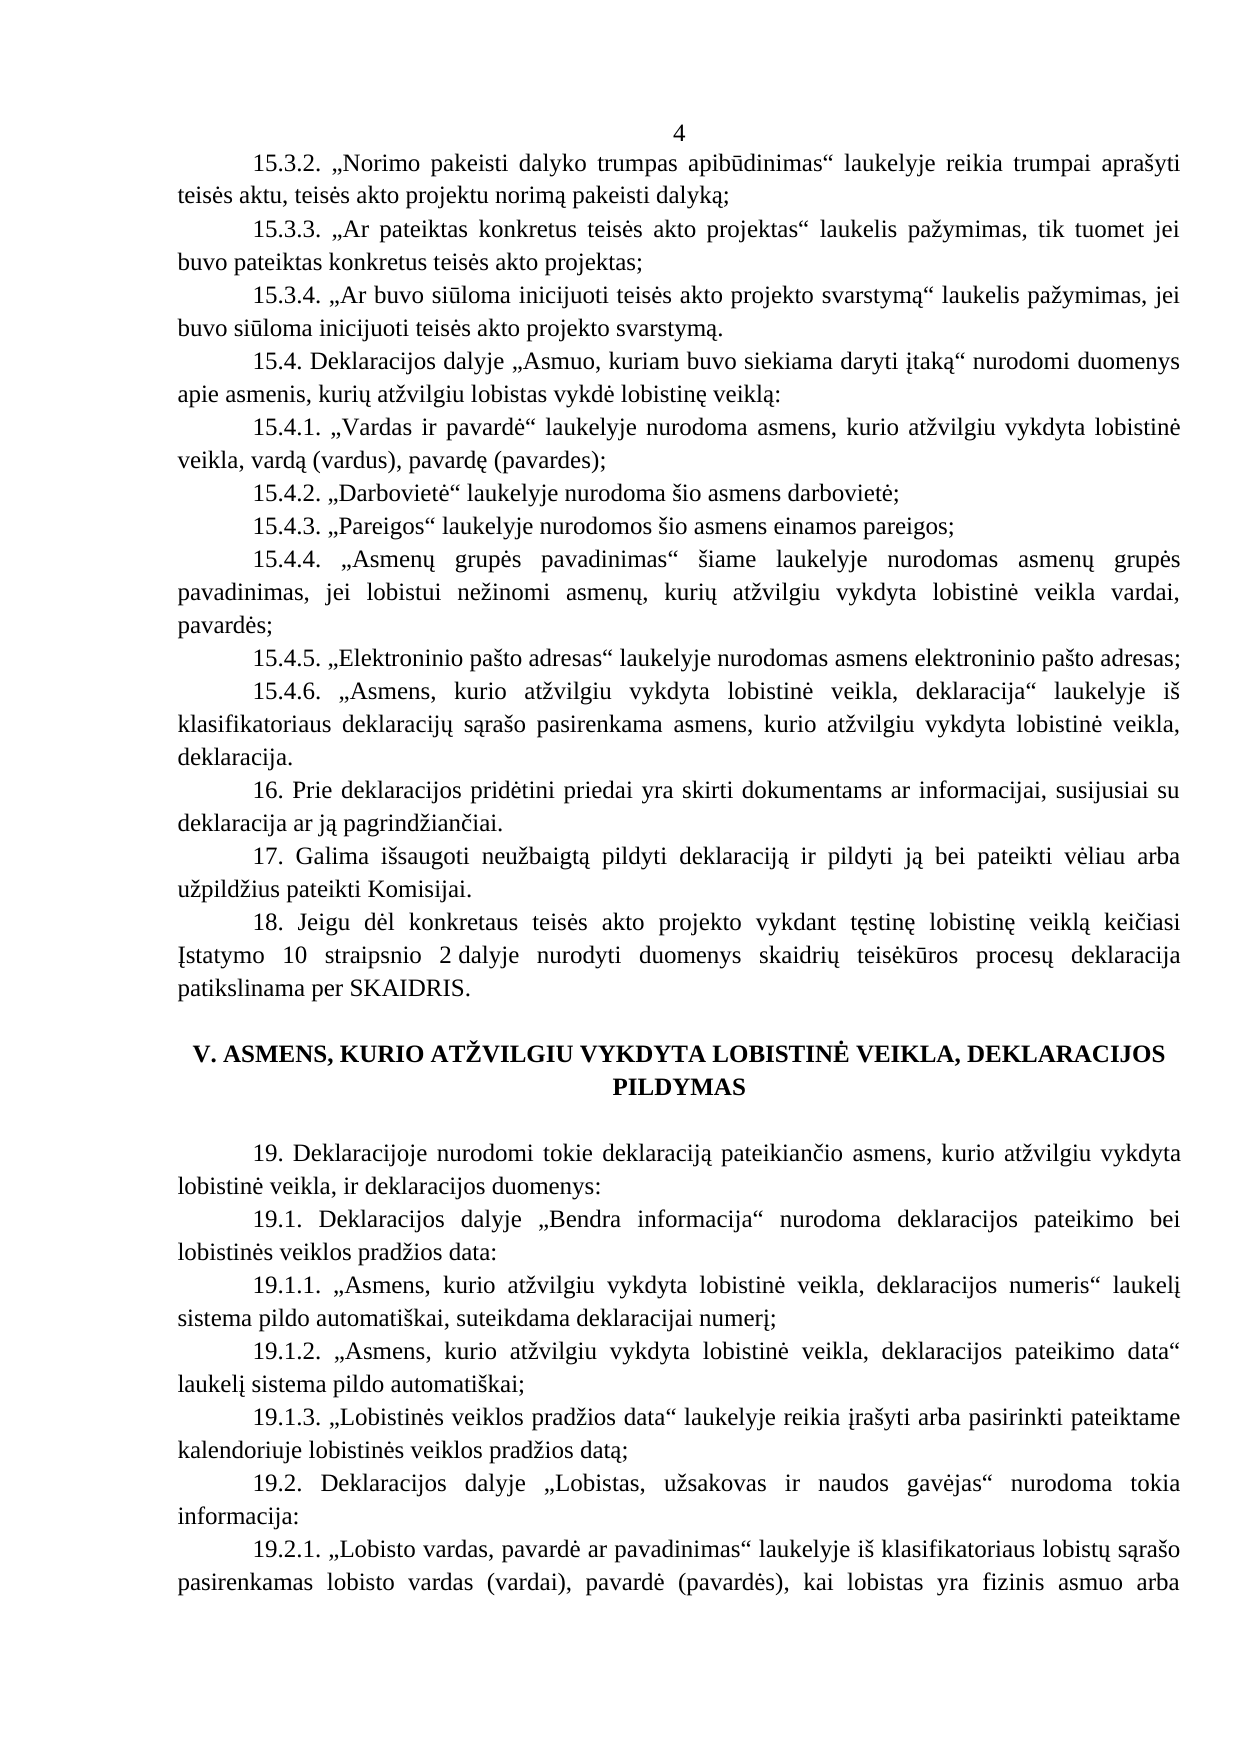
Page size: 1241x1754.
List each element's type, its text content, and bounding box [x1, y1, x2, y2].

text 15.3.2. „Norimo pakeisti dalyko trumpas apibūdinimas“ laukelyje reikia trumpai aprašyti teisės aktu, teisės akto projektu norimą pakeisti dalyką; [177, 148, 1181, 209]
text 19.1. Deklaracijos dalyje „Bendra informacija“ nurodoma deklaracijos pateikimo bei lobistinės veiklos pradžios data: [177, 1204, 1181, 1266]
text 19. Deklaracijoje nurodomi tokie deklaraciją pateikiančio asmens, kurio atžvilgiu vykdyta lobistinė veikla, ir deklaracijos duomenys: [177, 1138, 1181, 1200]
text V. ASMENS, KURIO ATŽVILGIU VYKDYTA LOBISTINĖ VEIKLA, DEKLARACIJOS PILDYMAS [177, 1039, 1181, 1101]
text 19.2. Deklaracijos dalyje „Lobistas, užsakovas ir naudos gavėjas“ nurodoma tokia informacija: [177, 1468, 1181, 1530]
text 17. Galima išsaugoti neužbaigtą pildyti deklaraciją ir pildyti ją bei pateikti vėliau arba užpildžius pateikti Komisijai. [177, 841, 1181, 903]
text 15.4.6. „Asmens, kurio atžvilgiu vykdyta lobistinė veikla, deklaracija“ laukelyje iš klasifikatoriaus deklaracijų sąrašo pasirenkama asmens, kurio atžvilgiu vykdyta lobistinė veikla, deklaracija. [177, 676, 1181, 771]
text 15.3.4. „Ar buvo siūloma inicijuoti teisės akto projekto svarstymą“ laukelis pažymimas, jei buvo siūloma inicijuoti teisės akto projekto svarstymą. [177, 280, 1181, 341]
text 15.4.4. „Asmenų grupės pavadinimas“ šiame laukelyje nurodomas asmenų grupės pavadinimas, jei lobistui nežinomi asmenų, kurių atžvilgiu vykdyta lobistinė veikla vardai, pavardės; [177, 544, 1181, 639]
text 15.4. Deklaracijos dalyje „Asmuo, kuriam buvo siekiama daryti įtaką“ nurodomi duomenys apie asmenis, kurių atžvilgiu lobistas vykdė lobistinę veiklą: [177, 346, 1181, 407]
text 19.2.1. „Lobisto vardas, pavardė ar pavadinimas“ laukelyje iš klasifikatoriaus lobistų sąrašo pasirenkamas lobisto vardas (vardai), pavardė (pavardės), kai lobistas yra fizinis asmuo arba [177, 1534, 1181, 1596]
text 15.3.3. „Ar pateiktas konkretus teisės akto projektas“ laukelis pažymimas, tik tuomet jei buvo pateiktas konkretus teisės akto projektas; [177, 214, 1181, 275]
text 15.4.3. „Pareigos“ laukelyje nurodomos šio asmens einamos pareigos; [177, 511, 1181, 539]
text 15.4.2. „Darbovietė“ laukelyje nurodoma šio asmens darbovietė; [177, 478, 1181, 507]
text 19.1.3. „Lobistinės veiklos pradžios data“ laukelyje reikia įrašyti arba pasirinkti pateiktame kalendoriuje lobistinės veiklos pradžios datą; [177, 1402, 1181, 1464]
text 16. Prie deklaracijos pridėtini priedai yra skirti dokumentams ar informacijai, susijusiai su deklaracija ar ją pagrindžiančiai. [177, 775, 1181, 837]
text 18. Jeigu dėl konkretaus teisės akto projekto vykdant tęstinę lobistinę veiklą keičiasi Įstatymo 10 straipsnio 2 dalyje nurodyti duomenys skaidrių teisėkūros procesų deklaracija patikslinama per SKAIDRIS. [177, 907, 1181, 1002]
text 19.1.2. „Asmens, kurio atžvilgiu vykdyta lobistinė veikla, deklaracijos pateikimo data“ laukelį sistema pildo automatiškai; [177, 1336, 1181, 1398]
text 19.1.1. „Asmens, kurio atžvilgiu vykdyta lobistinė veikla, deklaracijos numeris“ laukelį sistema pildo automatiškai, suteikdama deklaracijai numerį; [177, 1270, 1181, 1332]
text 15.4.5. „Elektroninio pašto adresas“ laukelyje nurodomas asmens elektroninio pašto adresas; [177, 643, 1181, 672]
text 15.4.1. „Vardas ir pavardė“ laukelyje nurodoma asmens, kurio atžvilgiu vykdyta lobistinė veikla, vardą (vardus), pavardę (pavardes); [177, 412, 1181, 473]
